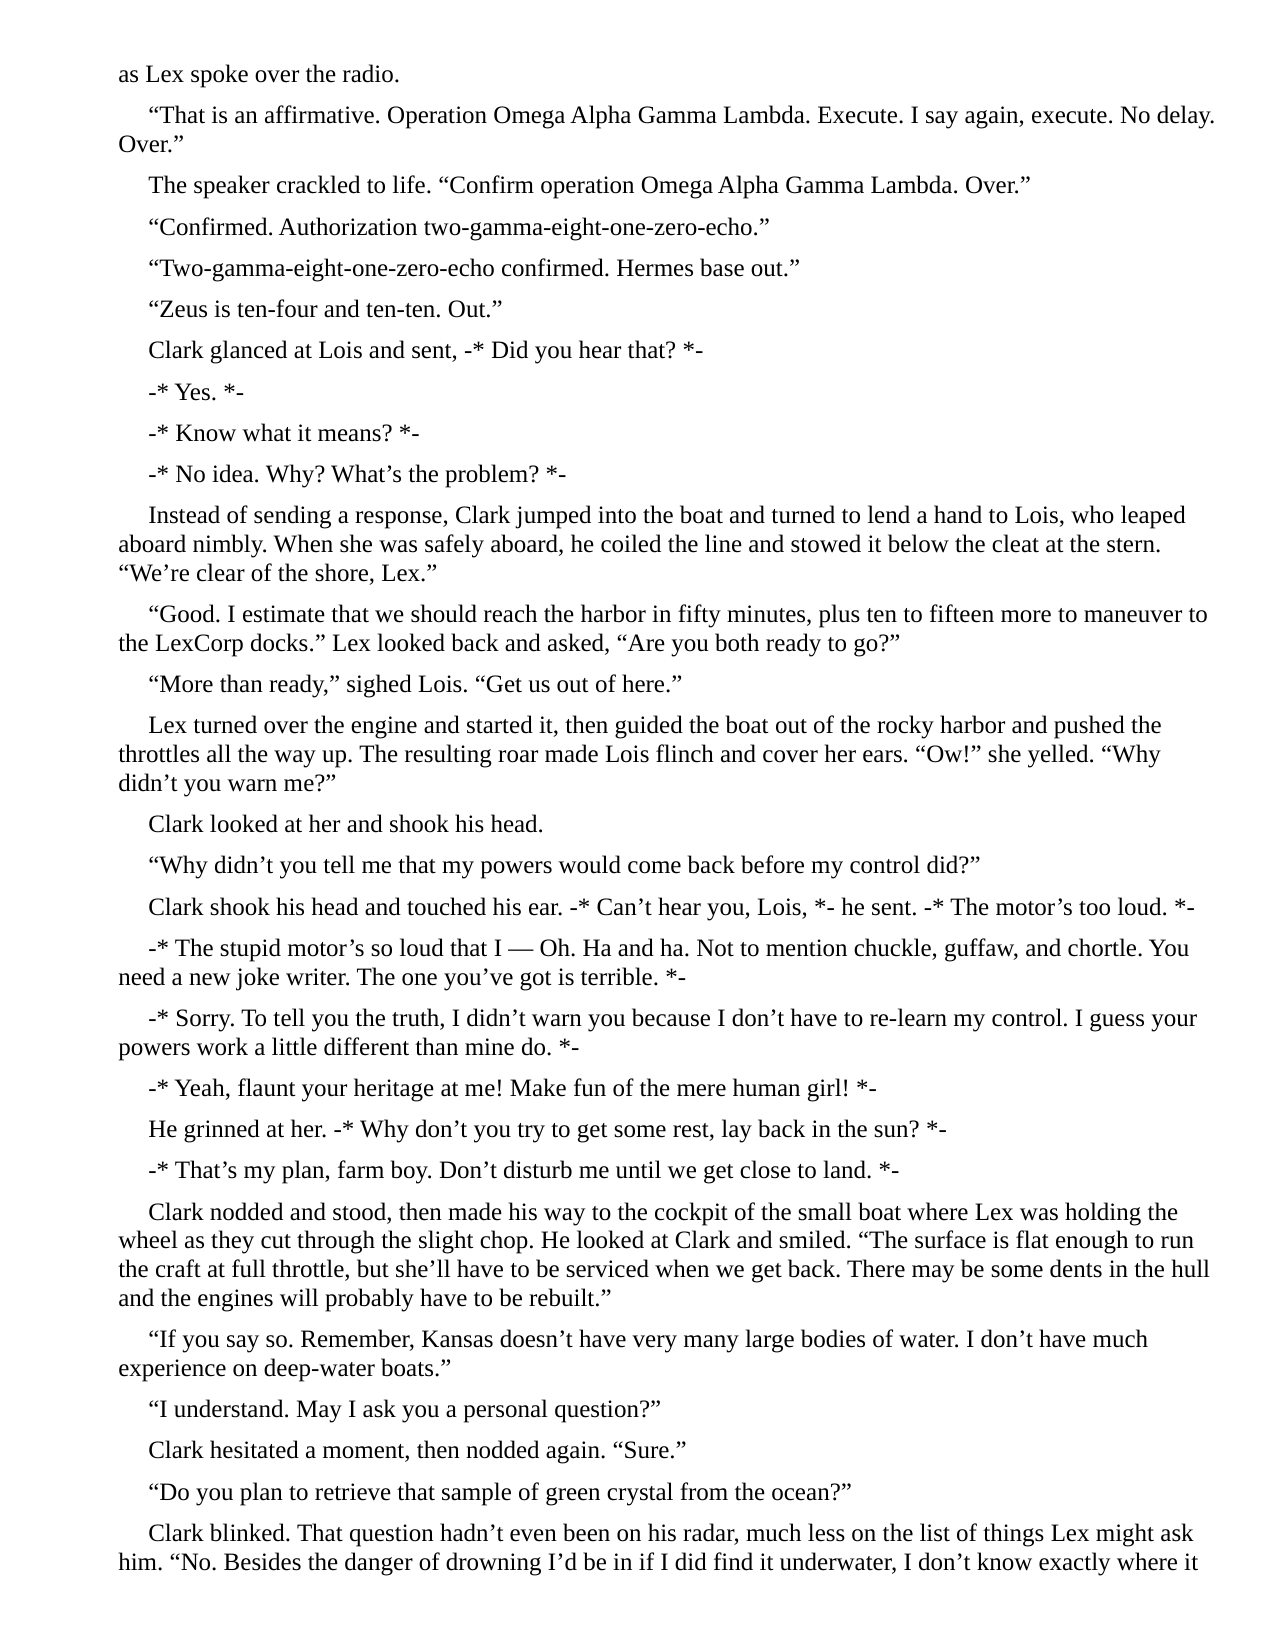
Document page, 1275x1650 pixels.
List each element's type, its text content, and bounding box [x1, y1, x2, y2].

text “Two-gamma-eight-one-zero-echo confirmed. Hermes base out.” [118, 253, 1216, 282]
text Clark shook his head and touched his ear. -* Can’t hear you, Lois, *- he sent. -* The motor’s too loud. *- [118, 892, 1216, 920]
text -* Yes. *- [118, 377, 1216, 405]
text Clark glanced at Lois and sent, -* Did you hear that? *- [118, 335, 1216, 364]
text Clark looked at her and shook his head. [118, 809, 1216, 838]
text “That is an affirmative. Operation Omega Alpha Gamma Lambda. Execute. I say again, execute. No delay. Over.” [118, 100, 1216, 158]
text “Confirmed. Authorization two-gamma-eight-one-zero-echo.” [118, 212, 1216, 240]
text The speaker crackled to life. “Confirm operation Omega Alpha Gamma Lambda. Over.” [118, 170, 1216, 199]
text “More than ready,” sighed Lois. “Get us out of here.” [118, 669, 1216, 698]
text Instead of sending a response, Clark jumped into the boat and turned to lend a hand to Lois, who leaped aboard nimbly. When she was safely aboard, he coiled the line and stowed it below the cleat at the stern. “We’re clear of the shore, Lex.” [118, 500, 1216, 587]
text “I understand. May I ask you a personal question?” [118, 1394, 1216, 1423]
text Clark hesitated a moment, then nodded again. “Sure.” [118, 1435, 1216, 1464]
text -* The stupid motor’s so loud that I — Oh. Ha and ha. Not to mention chuckle, guffaw, and chortle. You need a new joke writer. The one you’ve got is terrible. *- [118, 933, 1216, 990]
text “Good. I estimate that we should reach the harbor in fifty minutes, plus ten to fifteen more to maneuver to the LexCorp docks.” Lex looked back and asked, “Are you both ready to go?” [118, 599, 1216, 657]
text -* Yeah, flaunt your heritage at me! Make fun of the mere human girl! *- [118, 1073, 1216, 1102]
text “If you say so. Remember, Kansas doesn’t have very many large bodies of water. I don’t have much experience on deep-water boats.” [118, 1324, 1216, 1382]
text He grinned at her. -* Why don’t you try to get some rest, lay back in the sun? *- [118, 1114, 1216, 1143]
text -* Sorry. To tell you the truth, I didn’t warn you because I don’t have to re-learn my control. I guess your powers work a little different than mine do. *- [118, 1003, 1216, 1060]
text Clark blinked. That question hadn’t even been on his radar, much less on the list of things Lex might ask him. “No. Besides the danger of drowning I’d be in if I did find it underwater, I don’t know exactly where it [118, 1518, 1216, 1575]
text -* That’s my plan, farm boy. Don’t disturb me until we get close to land. *- [118, 1155, 1216, 1184]
text -* No idea. Why? What’s the problem? *- [118, 459, 1216, 488]
text as Lex spoke over the radio. [118, 59, 1216, 88]
text Lex turned over the engine and started it, then guided the boat out of the rocky harbor and pushed the throttles all the way up. The resulting roar made Lois flinch and cover her ears. “Ow!” she yelled. “Why didn’t you warn me?” [118, 710, 1216, 797]
text Clark nodded and stood, then made his way to the cockpit of the small boat where Lex was holding the wheel as they cut through the slight chop. He looked at Clark and smiled. “The surface is flat enough to run the craft at full throttle, but she’ll have to be serviced when we get back. There may be some dents in the hull and the engines will probably have to be rebuilt.” [118, 1197, 1216, 1312]
text “Zeus is ten-four and ten-ten. Out.” [118, 294, 1216, 323]
text “Do you plan to retrieve that sample of green crystal from the ocean?” [118, 1477, 1216, 1505]
text “Why didn’t you tell me that my powers would come back before my control did?” [118, 850, 1216, 879]
text -* Know what it means? *- [118, 418, 1216, 447]
